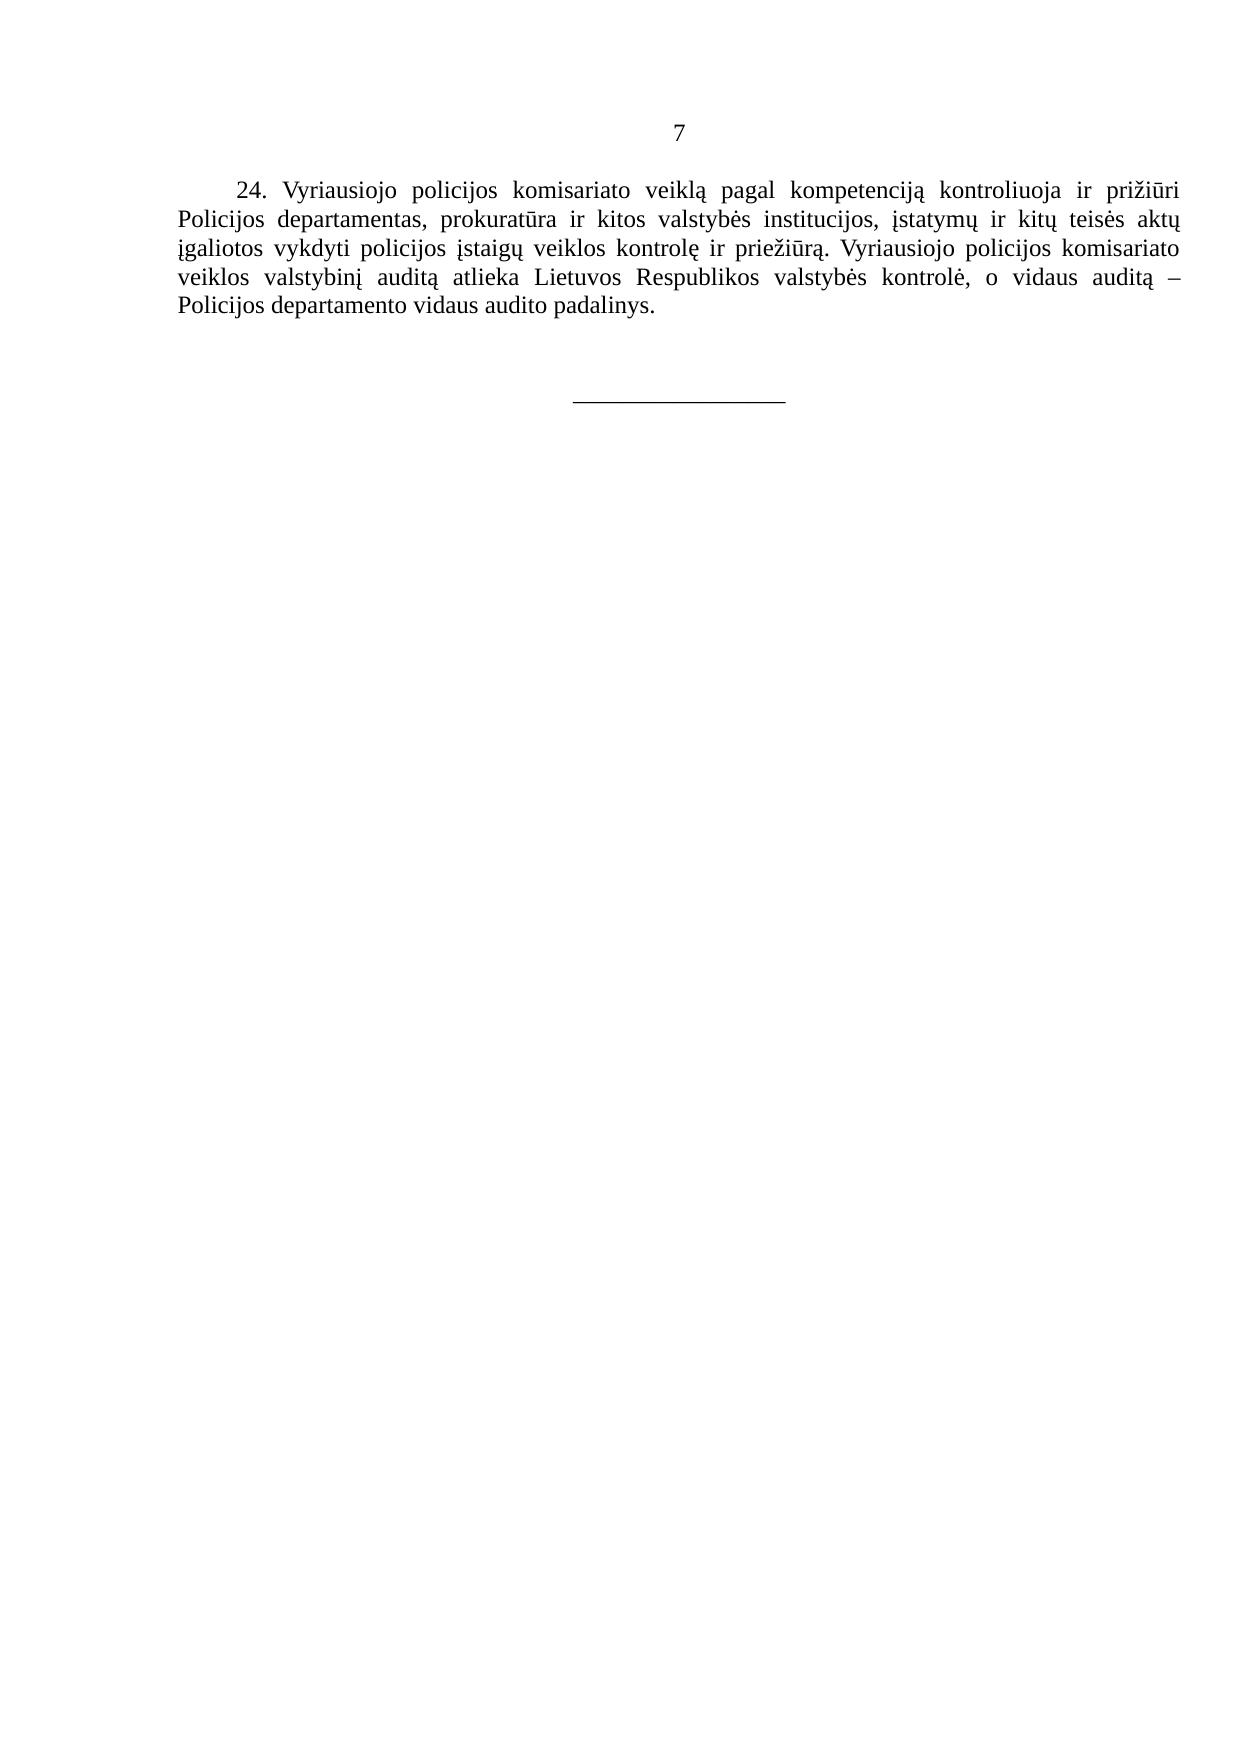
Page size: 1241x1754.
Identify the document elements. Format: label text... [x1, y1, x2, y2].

text _________________ [177, 377, 1181, 406]
text 24. Vyriausiojo policijos komisariato veiklą pagal kompetenciją kontroliuoja ir prižiūri Policijos departamentas, prokuratūra ir kitos valstybės institucijos, įstatymų ir kitų teisės aktų įgaliotos vykdyti policijos įstaigų veiklos kontrolę ir priežiūrą. Vyriausiojo policijos komisariato veiklos valstybinį auditą atlieka Lietuvos Respublikos valstybės kontrolė, o vidaus auditą – Policijos departamento vidaus audito padalinys. [177, 176, 1181, 319]
